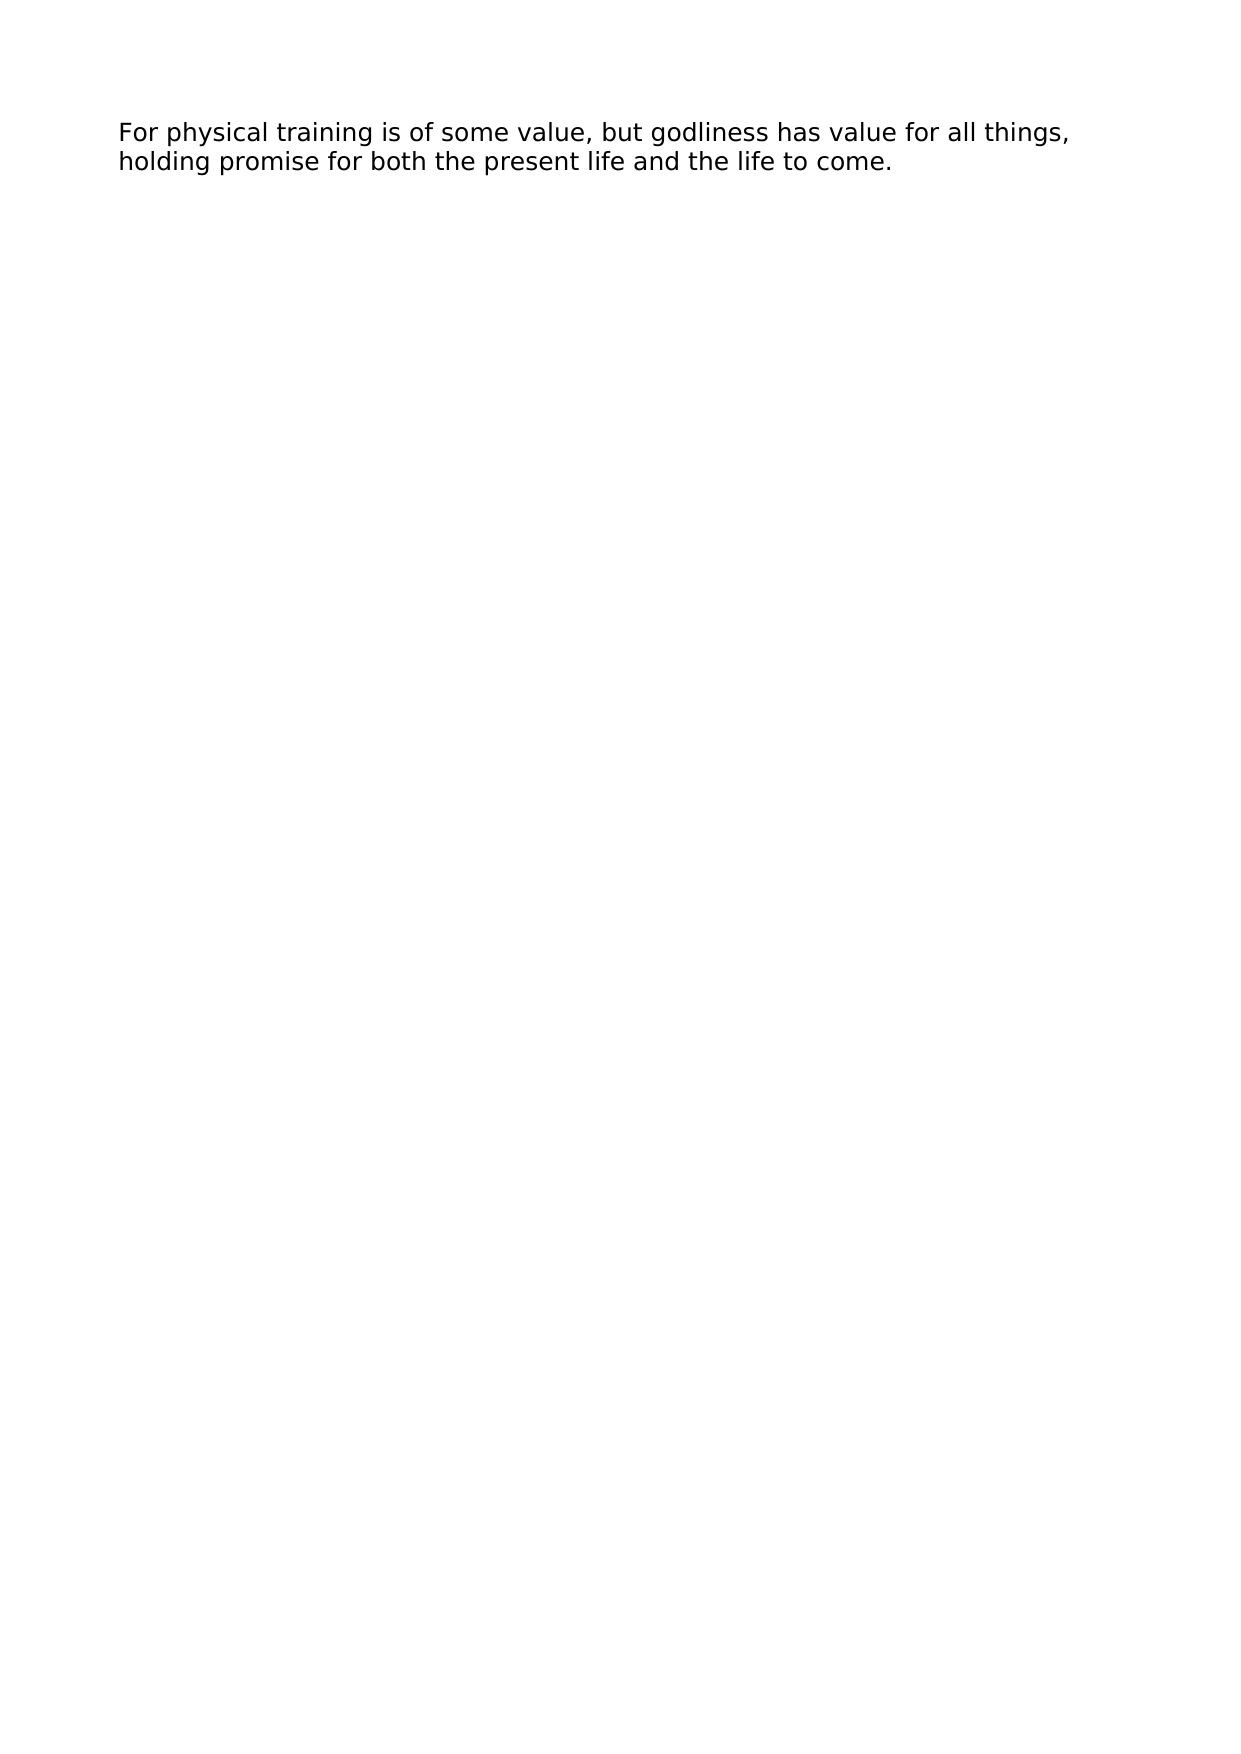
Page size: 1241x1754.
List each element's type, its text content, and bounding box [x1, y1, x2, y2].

text For physical training is of some value, but godliness has value for all things, holding promise for both the present life and the life to come. [118, 118, 1122, 176]
